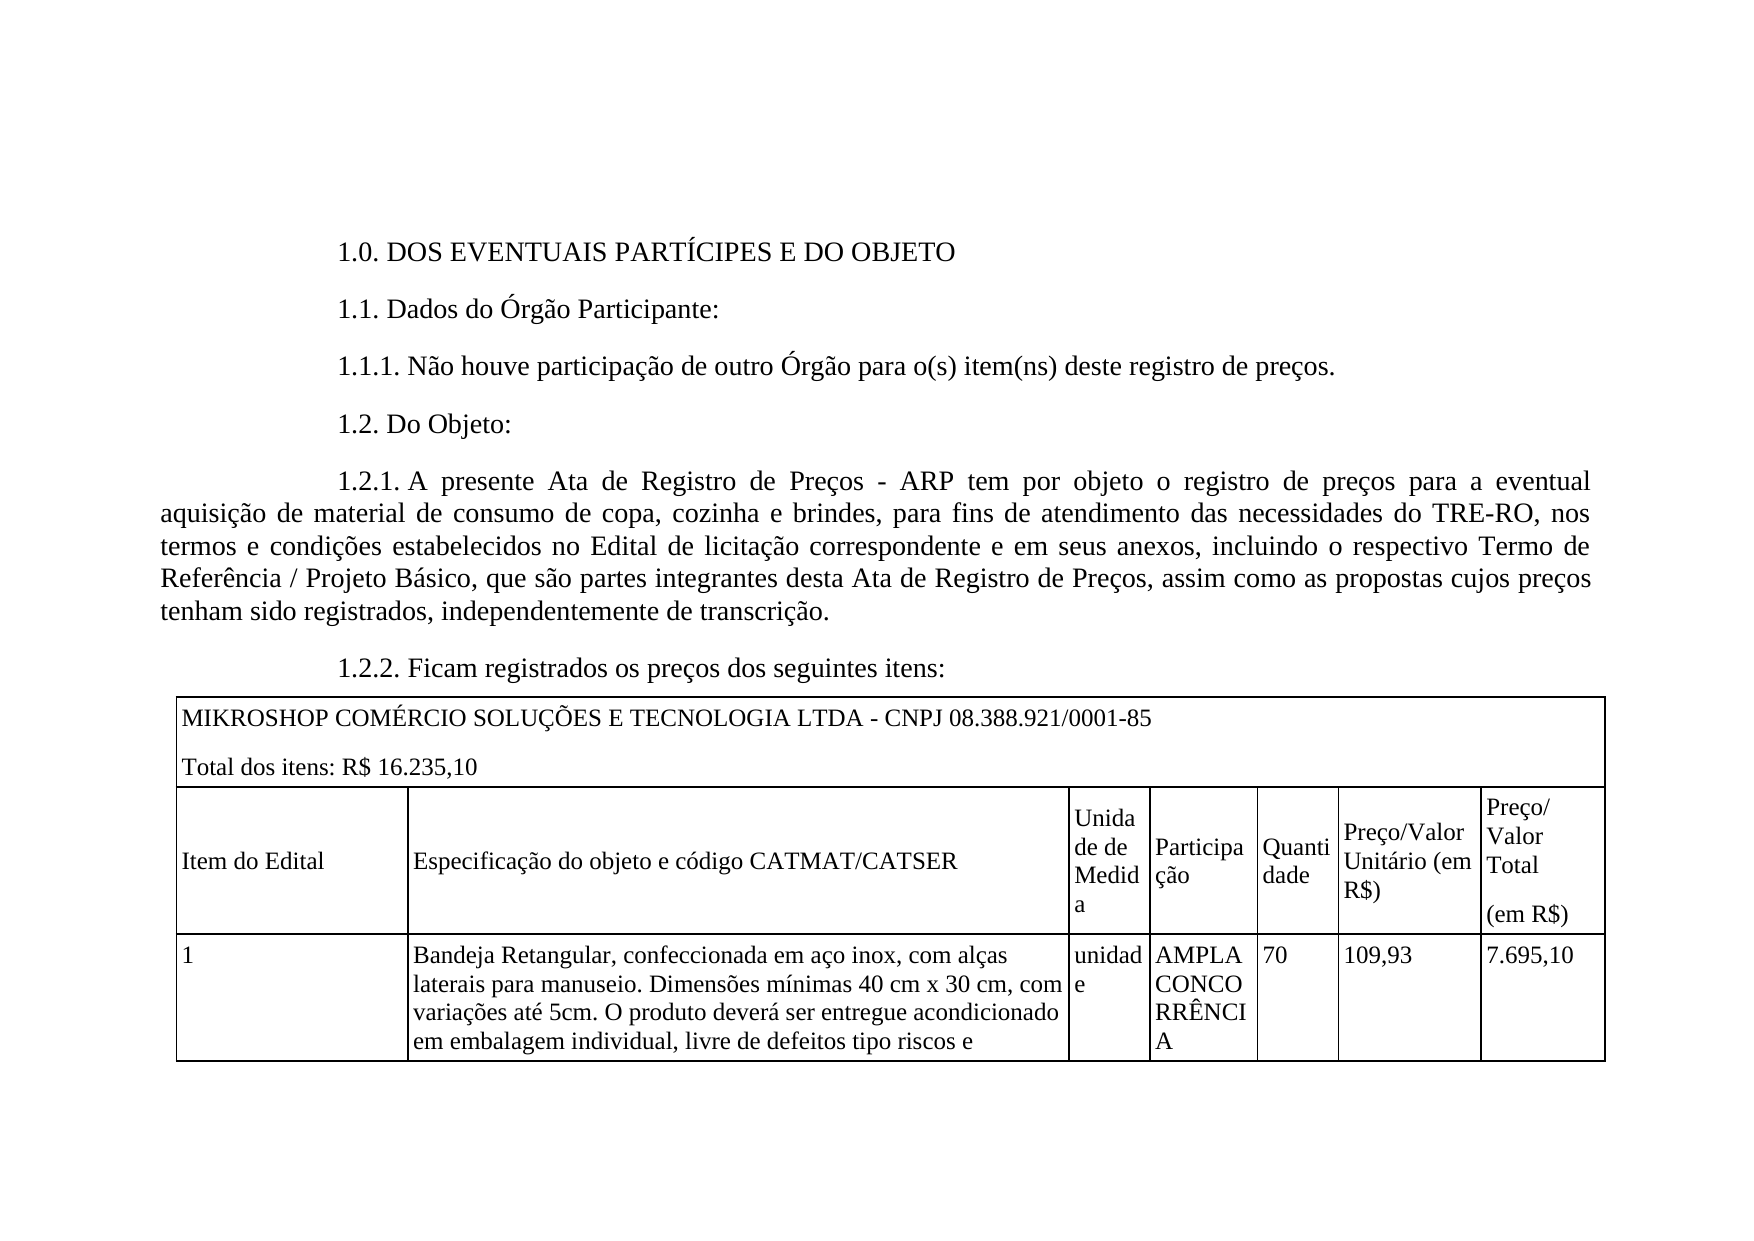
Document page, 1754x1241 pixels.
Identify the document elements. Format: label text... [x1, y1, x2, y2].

table_cell unidade [1070, 935, 1149, 1060]
table_cell Bandeja Retangular, confeccionada em aço inox, com alças laterais para manuseio. Dimensões mínimas 40 cm x 30 cm, com variações até 5cm. O produto deverá ser entregue acondicionado em embalagem individual, livre de defeitos tipo riscos e [409, 935, 1068, 1060]
text 1.1. Dados do Órgão Participante: [160, 292, 1594, 324]
table_cell Quantidade [1258, 788, 1338, 933]
text 1.2.1. A presente Ata de Registro de Preços - ARP tem por objeto o registro de preços para a eventual aquisição de material de consumo de copa, cozinha e brindes, para fins de atendimento das necessidades do TRE-RO, nos termos e condições estabelecidos no Edital de licitação correspondente e em seus anexos, incluindo o respectivo Termo de Referência / Projeto Básico, que são partes integrantes desta Ata de Registro de Preços, assim como as propostas cujos preços tenham sido registrados, independentemente de transcrição. [160, 464, 1594, 626]
text 1.1.1. Não houve participação de outro Órgão para o(s) item(ns) deste registro de preços. [160, 349, 1594, 382]
table_header MIKROSHOP COMÉRCIO SOLUÇÕES E TECNOLOGIA LTDA - CNPJ 08.388.921/0001-85 Total dos itens: R$ 16.235,10 [177, 698, 1604, 786]
table_cell Item do Edital [177, 788, 407, 933]
table_cell Participação [1151, 788, 1257, 933]
text 1.0. DOS EVENTUAIS PARTÍCIPES E DO OBJETO [160, 234, 1594, 267]
table_cell 7.695,10 [1482, 935, 1604, 1060]
table_cell Unidade de Medida [1070, 788, 1149, 933]
text 1.2. Do Objeto: [160, 407, 1594, 439]
table_cell Preço/Valor Total (em R$) [1482, 788, 1604, 933]
table_cell 1 [177, 935, 407, 1060]
table_cell Especificação do objeto e código CATMAT/CATSER [409, 788, 1068, 933]
table_cell AMPLA CONCORRÊNCIA [1151, 935, 1257, 1060]
table_cell Preço/Valor Unitário (em R$) [1339, 788, 1480, 933]
text 1.2.2. Ficam registrados os preços dos seguintes itens: [160, 651, 1594, 683]
table_cell 109,93 [1339, 935, 1480, 1060]
table_cell 70 [1258, 935, 1338, 1060]
